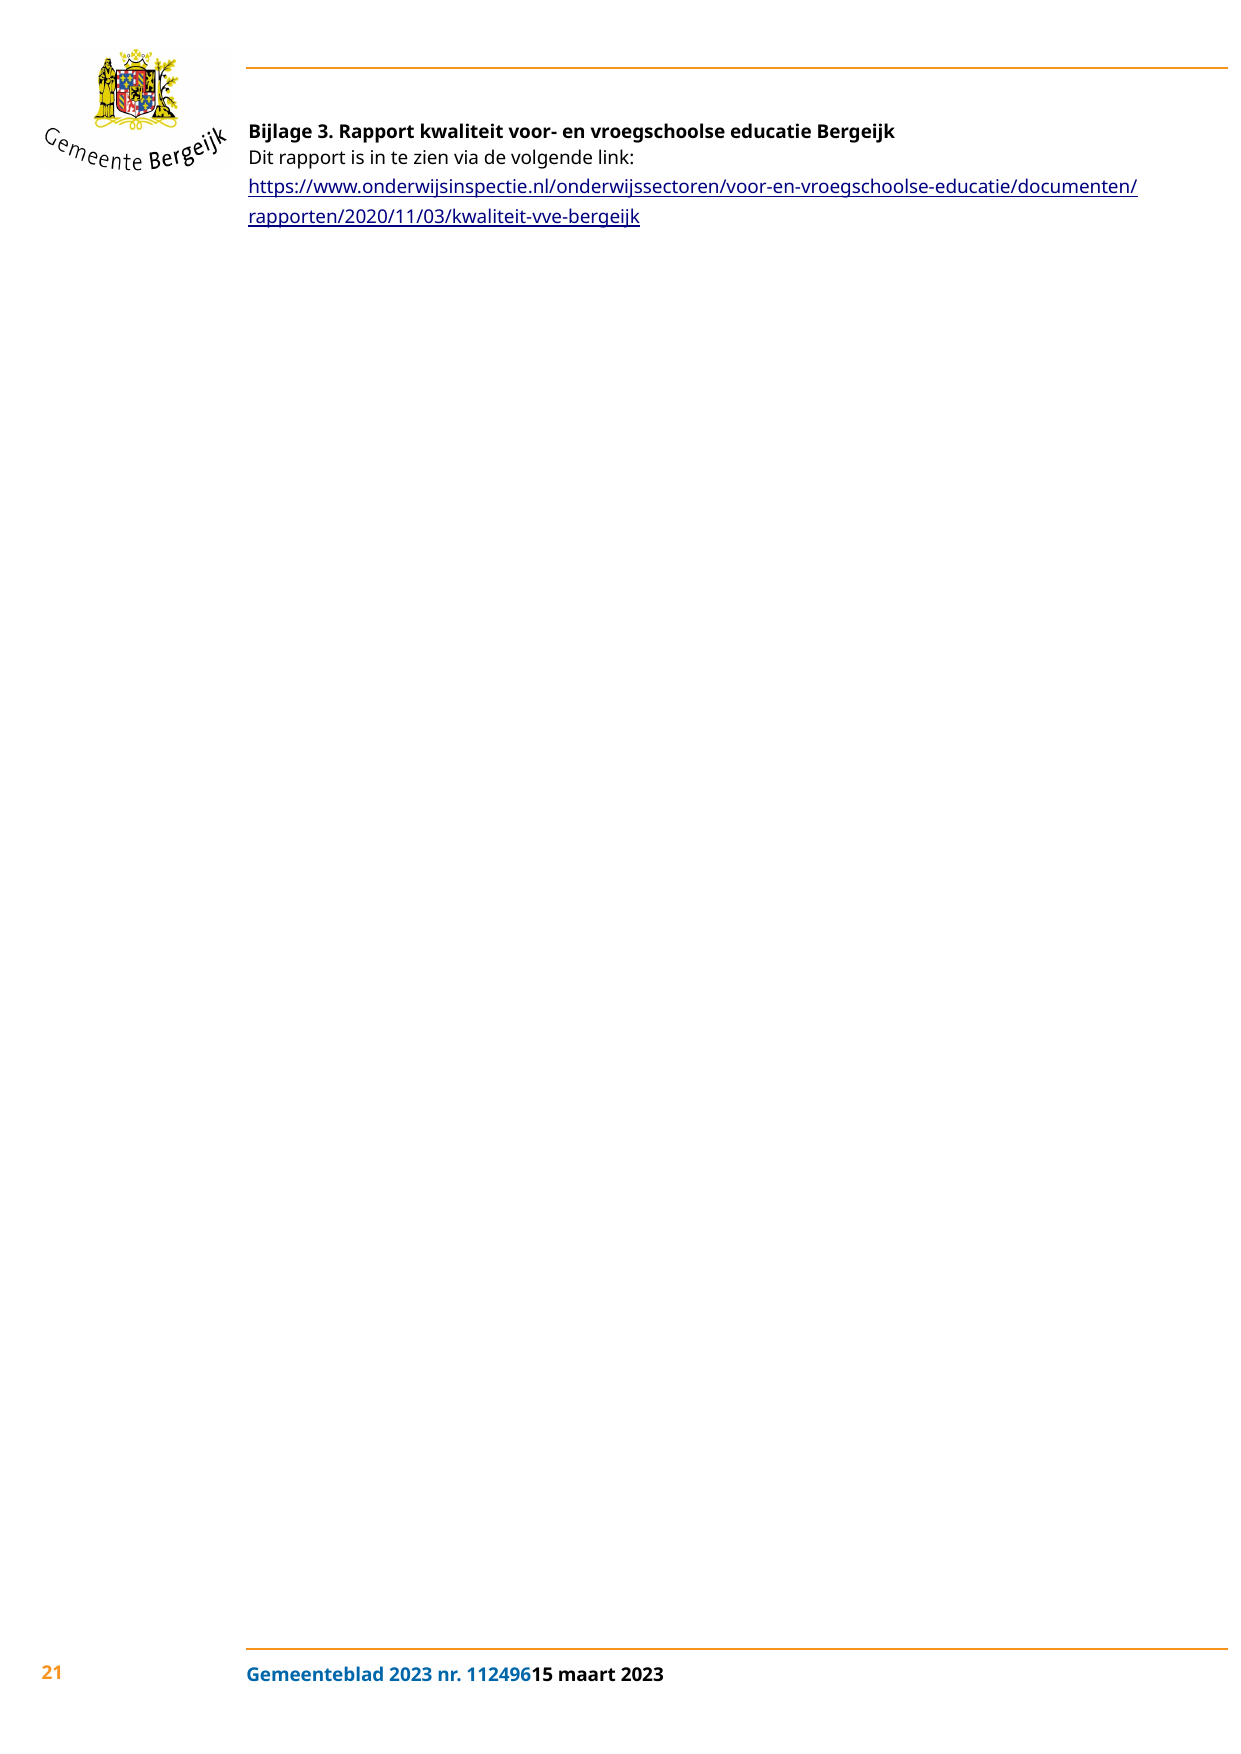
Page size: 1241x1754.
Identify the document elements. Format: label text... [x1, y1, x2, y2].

text Dit rapport is in te zien via de volgende link: [248, 144, 1152, 170]
picture [41, 47, 231, 172]
text Bijlage 3. Rapport kwaliteit voor- en vroegschoolse educatie Bergeijk [248, 116, 1152, 144]
text https://www.onderwijsinspectie.nl/onderwijssectoren/voor-en-vroegschoolse-educatie/documenten/rapporten/2020/11/03/kwaliteit-vve-bergeijk [248, 174, 1152, 229]
